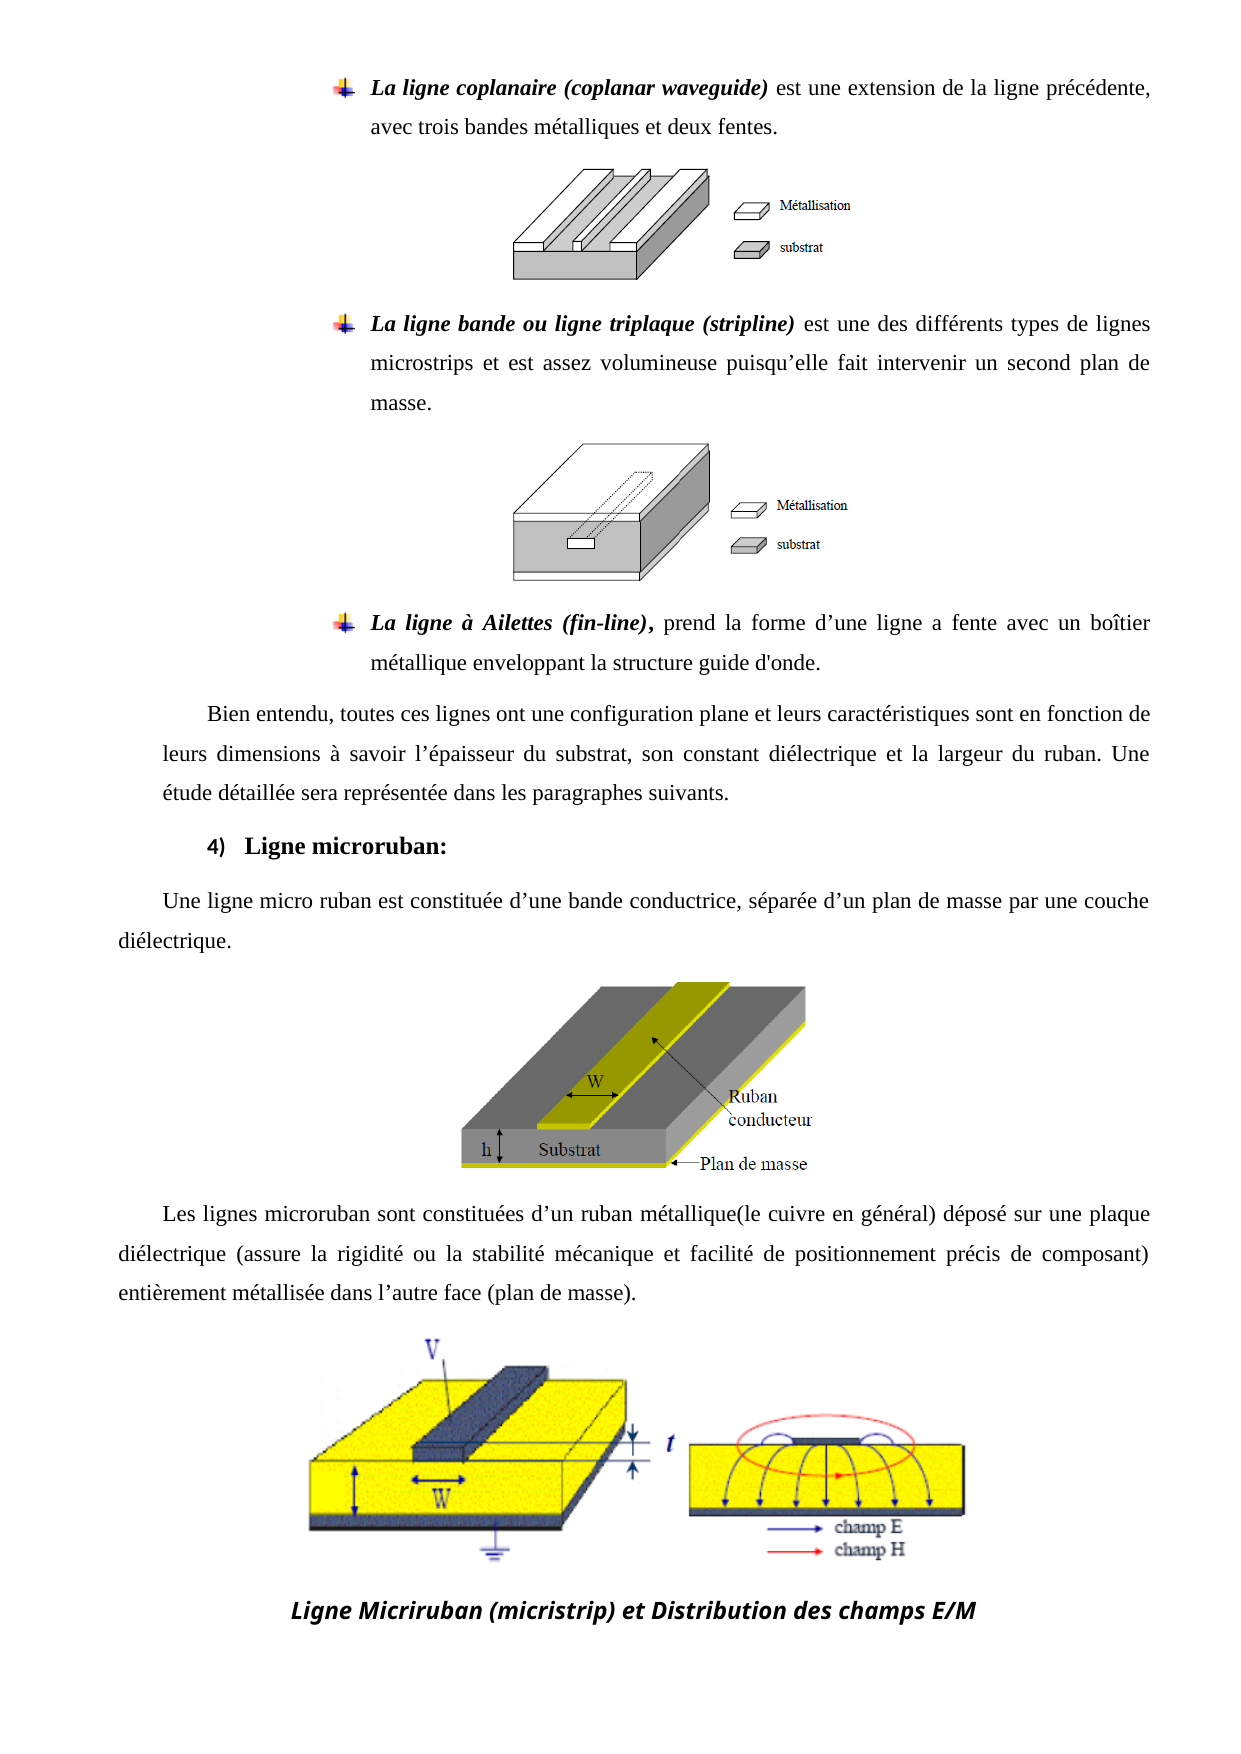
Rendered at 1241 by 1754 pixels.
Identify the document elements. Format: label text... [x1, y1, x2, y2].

list La ligne coplanaire (coplanar waveguide) est une extension de la ligne précédente, avec trois bandes métalliques et deux fentes. [333, 74, 1152, 140]
text Bien entendu, toutes ces lignes ont une configuration plane et leurs caractéristiques sont en fonction de leurs dimensions à savoir l’épaisseur du substrat, son constant diélectrique et la largeur du ruban. Une étude détaillée sera représentée dans les paragraphes suivants. [162, 701, 1152, 806]
text Ligne Micriruban (micristrip) et Distribution des champs E/M [118, 1594, 1152, 1627]
list Ligne microruban: [207, 831, 1152, 861]
text Une ligne micro ruban est constituée d’une bande conductrice, séparée d’un plan de masse par une couche diélectrique. [118, 887, 1152, 953]
text Les lignes microruban sont constituées d’un ruban métallique(le cuivre en général) déposé sur une plaque diélectrique (assure la rigidité ou la stabilité mécanique et facilité de positionnement précis de composant) entièrement métallisée dans l’autre face (plan de masse). [118, 1200, 1152, 1306]
list La ligne bande ou ligne triplaque (stripline) est une des différents types de lignes microstrips et est assez volumineuse puisqu’elle fait intervenir un second plan de masse. [333, 310, 1152, 415]
list La ligne à Ailettes (fin-line), prend la forme d’une ligne a fente avec un boîtier métallique enveloppant la structure guide d'onde. [333, 609, 1152, 675]
